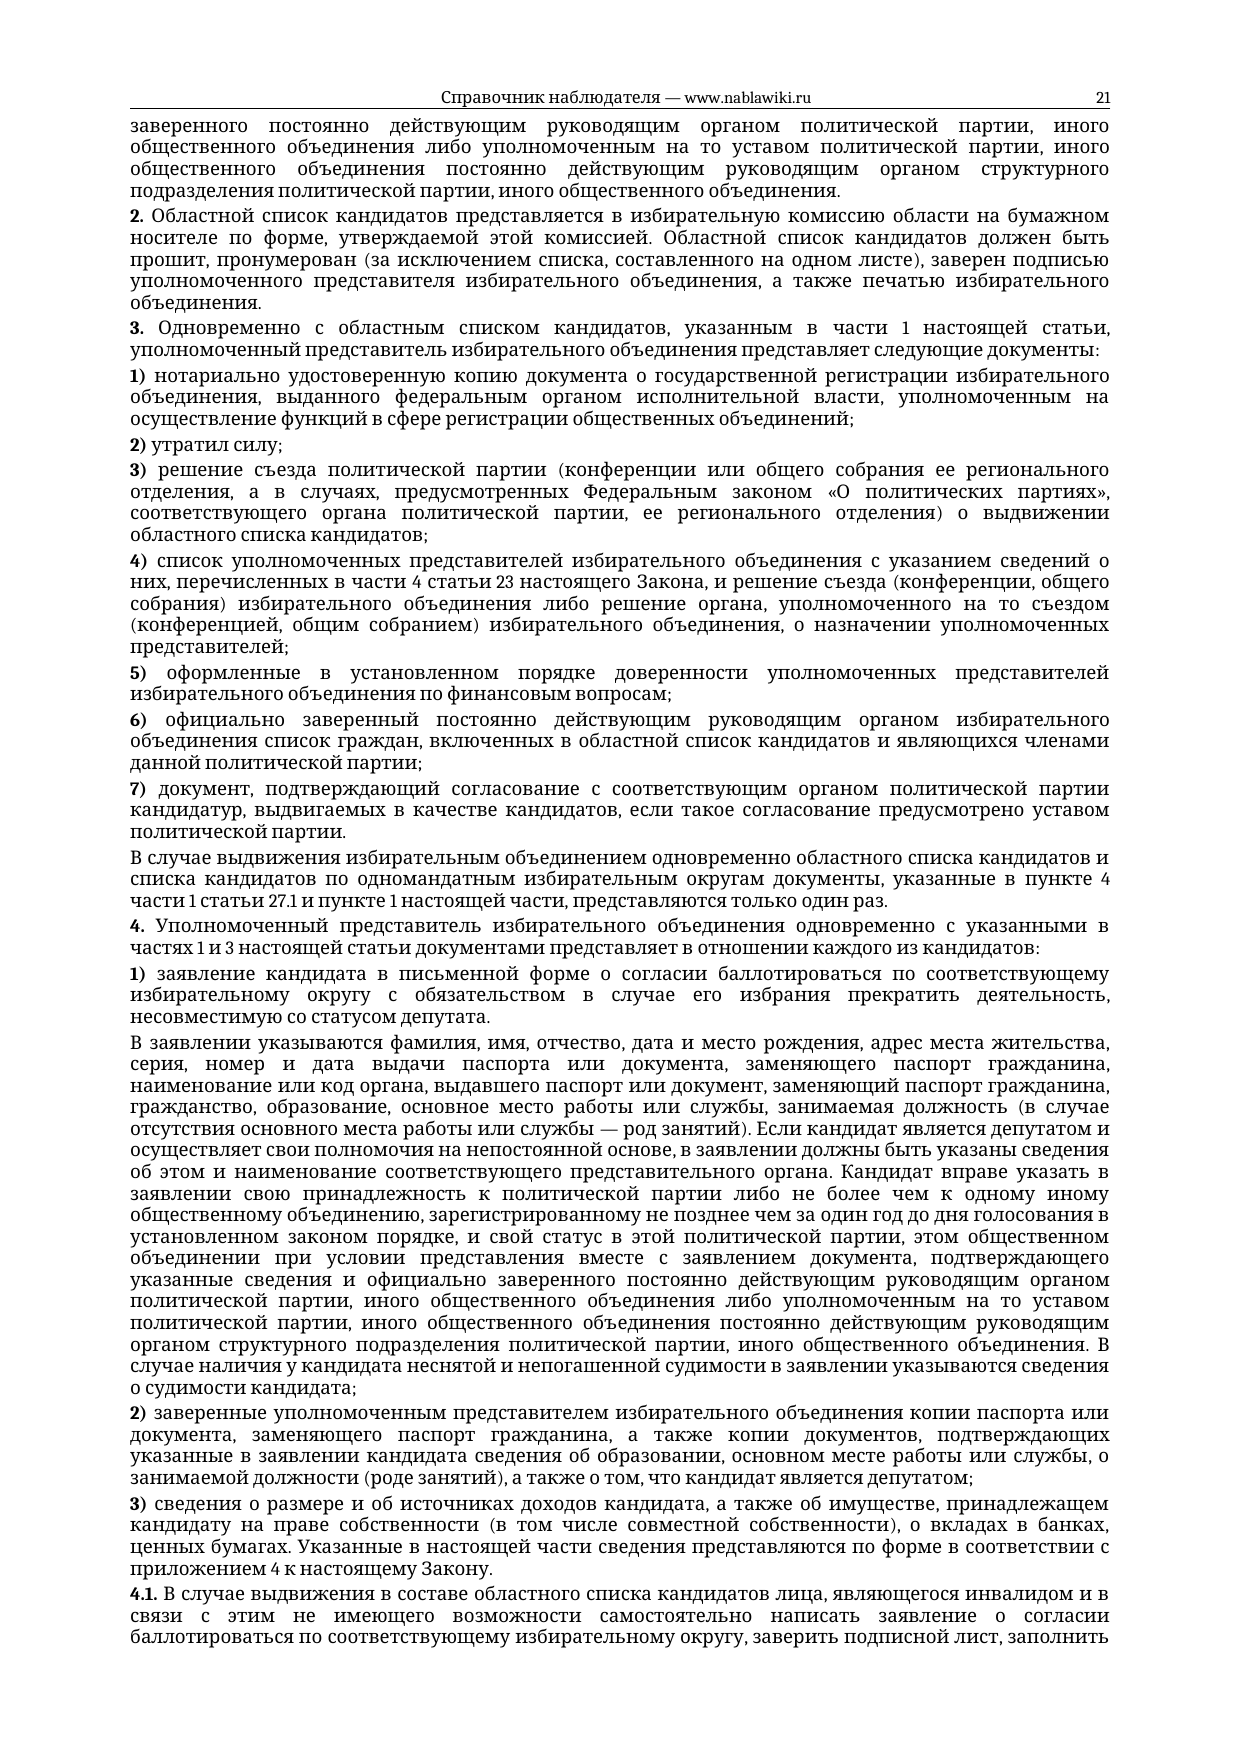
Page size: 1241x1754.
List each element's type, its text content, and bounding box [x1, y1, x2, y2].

text 2) заверенные уполномоченным представителем избирательного объединения копии паспорта или документа, заменяющего паспорт гражданина, а также копии документов, подтверждающих указанные в заявлении кандидата сведения об образовании, основном месте работы или службы, о занимаемой должности (роде занятий), а также о том, что кандидат является депутатом; [130, 1403, 1110, 1489]
text В случае выдвижения избирательным объединением одновременно областного списка кандидатов и списка кандидатов по одномандатным избирательным округам документы, указанные в пункте 4 части 1 статьи 27.1 и пункте 1 настоящей части, представляются только один раз. [130, 847, 1110, 912]
text 7) документ, подтверждающий согласование с соответствующим органом политической партии кандидатур, выдвигаемых в качестве кандидатов, если такое согласование предусмотрено уставом политической партии. [130, 778, 1110, 843]
text 2) утратил силу; [130, 434, 1110, 456]
text заверенного постоянно действующим руководящим органом политической партии, иного общественного объединения либо уполномоченным на то уставом политической партии, иного общественного объединения постоянно действующим руководящим органом структурного подразделения политической партии, иного общественного объединения. [130, 116, 1110, 202]
text 3) решение съезда политической партии (конференции или общего собрания ее регионального отделения, а в случаях, предусмотренных Федеральным законом «О политических партиях», соответствующего органа политической партии, ее регионального отделения) о выдвижении областного списка кандидатов; [130, 460, 1110, 546]
text 1) заявление кандидата в письменной форме о согласии баллотироваться по соответствующему избирательному округу с обязательством в случае его избрания прекратить деятельность, несовместимую со статусом депутата. [130, 963, 1110, 1028]
text 4. Уполномоченный представитель избирательного объединения одновременно с указанными в частях 1 и 3 настоящей статьи документами представляет в отношении каждого из кандидатов: [130, 916, 1110, 959]
text 4) список уполномоченных представителей избирательного объединения с указанием сведений о них, перечисленных в части 4 статьи 23 настоящего Закона, и решение съезда (конференции, общего собрания) избирательного объединения либо решение органа, уполномоченного на то съездом (конференцией, общим собранием) избирательного объединения, о назначении уполномоченных представителей; [130, 550, 1110, 658]
text 4.1. В случае выдвижения в составе областного списка кандидатов лица, являющегося инвалидом и в связи с этим не имеющего возможности самостоятельно написать заявление о согласии баллотироваться по соответствующему избирательному округу, заверить подписной лист, заполнить [130, 1584, 1110, 1648]
text В заявлении указываются фамилия, имя, отчество, дата и место рождения, адрес места жительства, серия, номер и дата выдачи паспорта или документа, заменяющего паспорт гражданина, наименование или код органа, выдавшего паспорт или документ, заменяющий паспорт гражданина, гражданство, образование, основное место работы или службы, занимаемая должность (в случае отсутствия основного места работы или службы — род занятий). Если кандидат является депутатом и осуществляет свои полномочия на непостоянной основе, в заявлении должны быть указаны сведения об этом и наименование соответствующего представительного органа. Кандидат вправе указать в заявлении свою принадлежность к политической партии либо не более чем к одному иному общественному объединению, зарегистрированному не позднее чем за один год до дня голосования в установленном законом порядке, и свой статус в этой политической партии, этом общественном объединении при условии представления вместе с заявлением документа, подтверждающего указанные сведения и официально заверенного постоянно действующим руководящим органом политической партии, иного общественного объединения либо уполномоченным на то уставом политической партии, иного общественного объединения постоянно действующим руководящим органом структурного подразделения политической партии, иного общественного объединения. В случае наличия у кандидата неснятой и непогашенной судимости в заявлении указываются сведения о судимости кандидата; [130, 1032, 1110, 1399]
text 2. Областной список кандидатов представляется в избирательную комиссию области на бумажном носителе по форме, утверждаемой этой комиссией. Областной список кандидатов должен быть прошит, пронумерован (за исключением списка, составленного на одном листе), заверен подписью уполномоченного представителя избирательного объединения, а также печатью избирательного объединения. [130, 206, 1110, 314]
text 3. Одновременно с областным списком кандидатов, указанным в части 1 настоящей статьи, уполномоченный представитель избирательного объединения представляет следующие документы: [130, 318, 1110, 361]
text 1) нотариально удостоверенную копию документа о государственной регистрации избирательного объединения, выданного федеральным органом исполнительной власти, уполномоченным на осуществление функций в сфере регистрации общественных объединений; [130, 365, 1110, 430]
text 6) официально заверенный постоянно действующим руководящим органом избирательного объединения список граждан, включенных в областной список кандидатов и являющихся членами данной политической партии; [130, 709, 1110, 774]
text 5) оформленные в установленном порядке доверенности уполномоченных представителей избирательного объединения по финансовым вопросам; [130, 662, 1110, 705]
text 3) сведения о размере и об источниках доходов кандидата, а также об имуществе, принадлежащем кандидату на праве собственности (в том числе совместной собственности), о вкладах в банках, ценных бумагах. Указанные в настоящей части сведения представляются по форме в соответствии с приложением 4 к настоящему Закону. [130, 1493, 1110, 1579]
